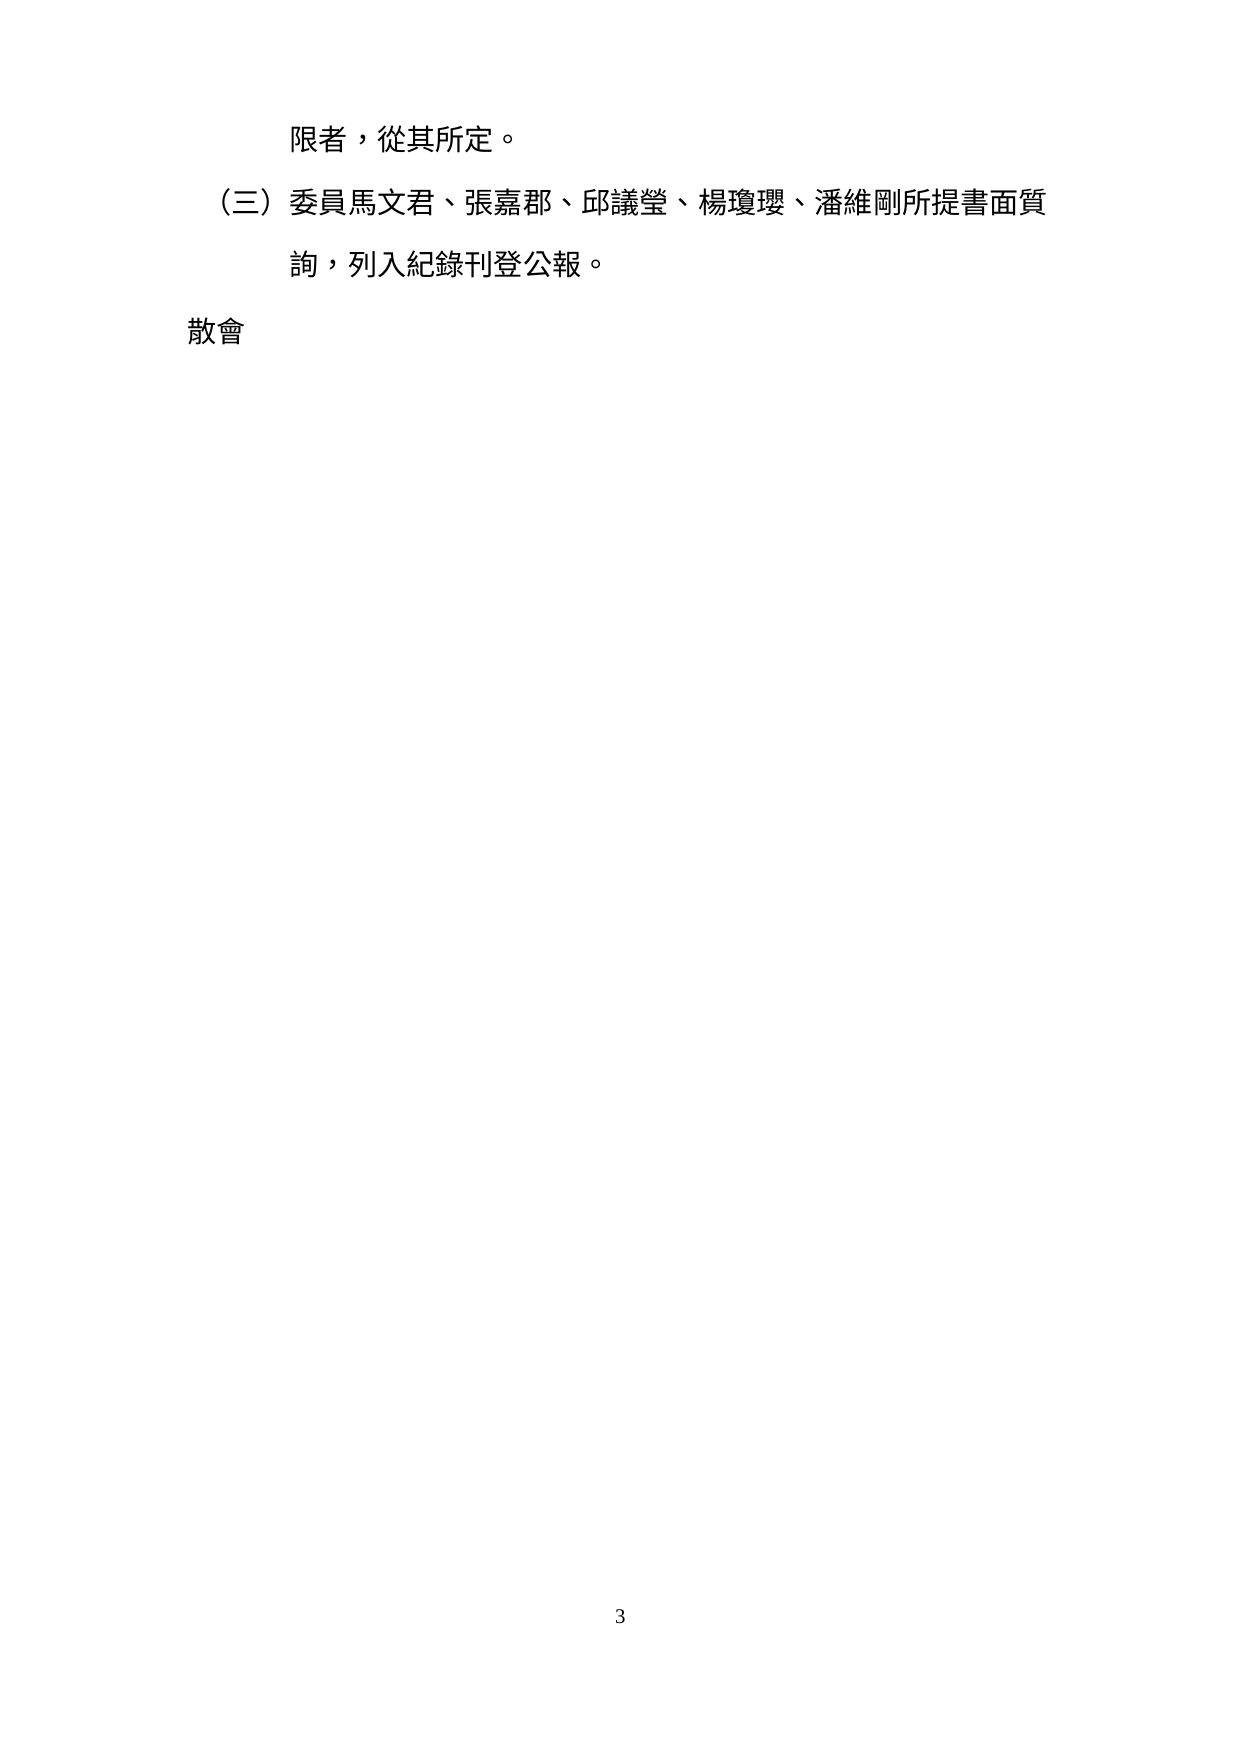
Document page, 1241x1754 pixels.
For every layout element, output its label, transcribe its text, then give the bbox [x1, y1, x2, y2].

text 限者，從其所定。 [202, 96, 1053, 159]
text （三）委員馬文君、張嘉郡、邱議瑩、楊瓊瓔、潘維剛所提書面質詢，列入紀錄刊登公報。 [202, 159, 1053, 284]
text 散會 [187, 302, 1053, 352]
